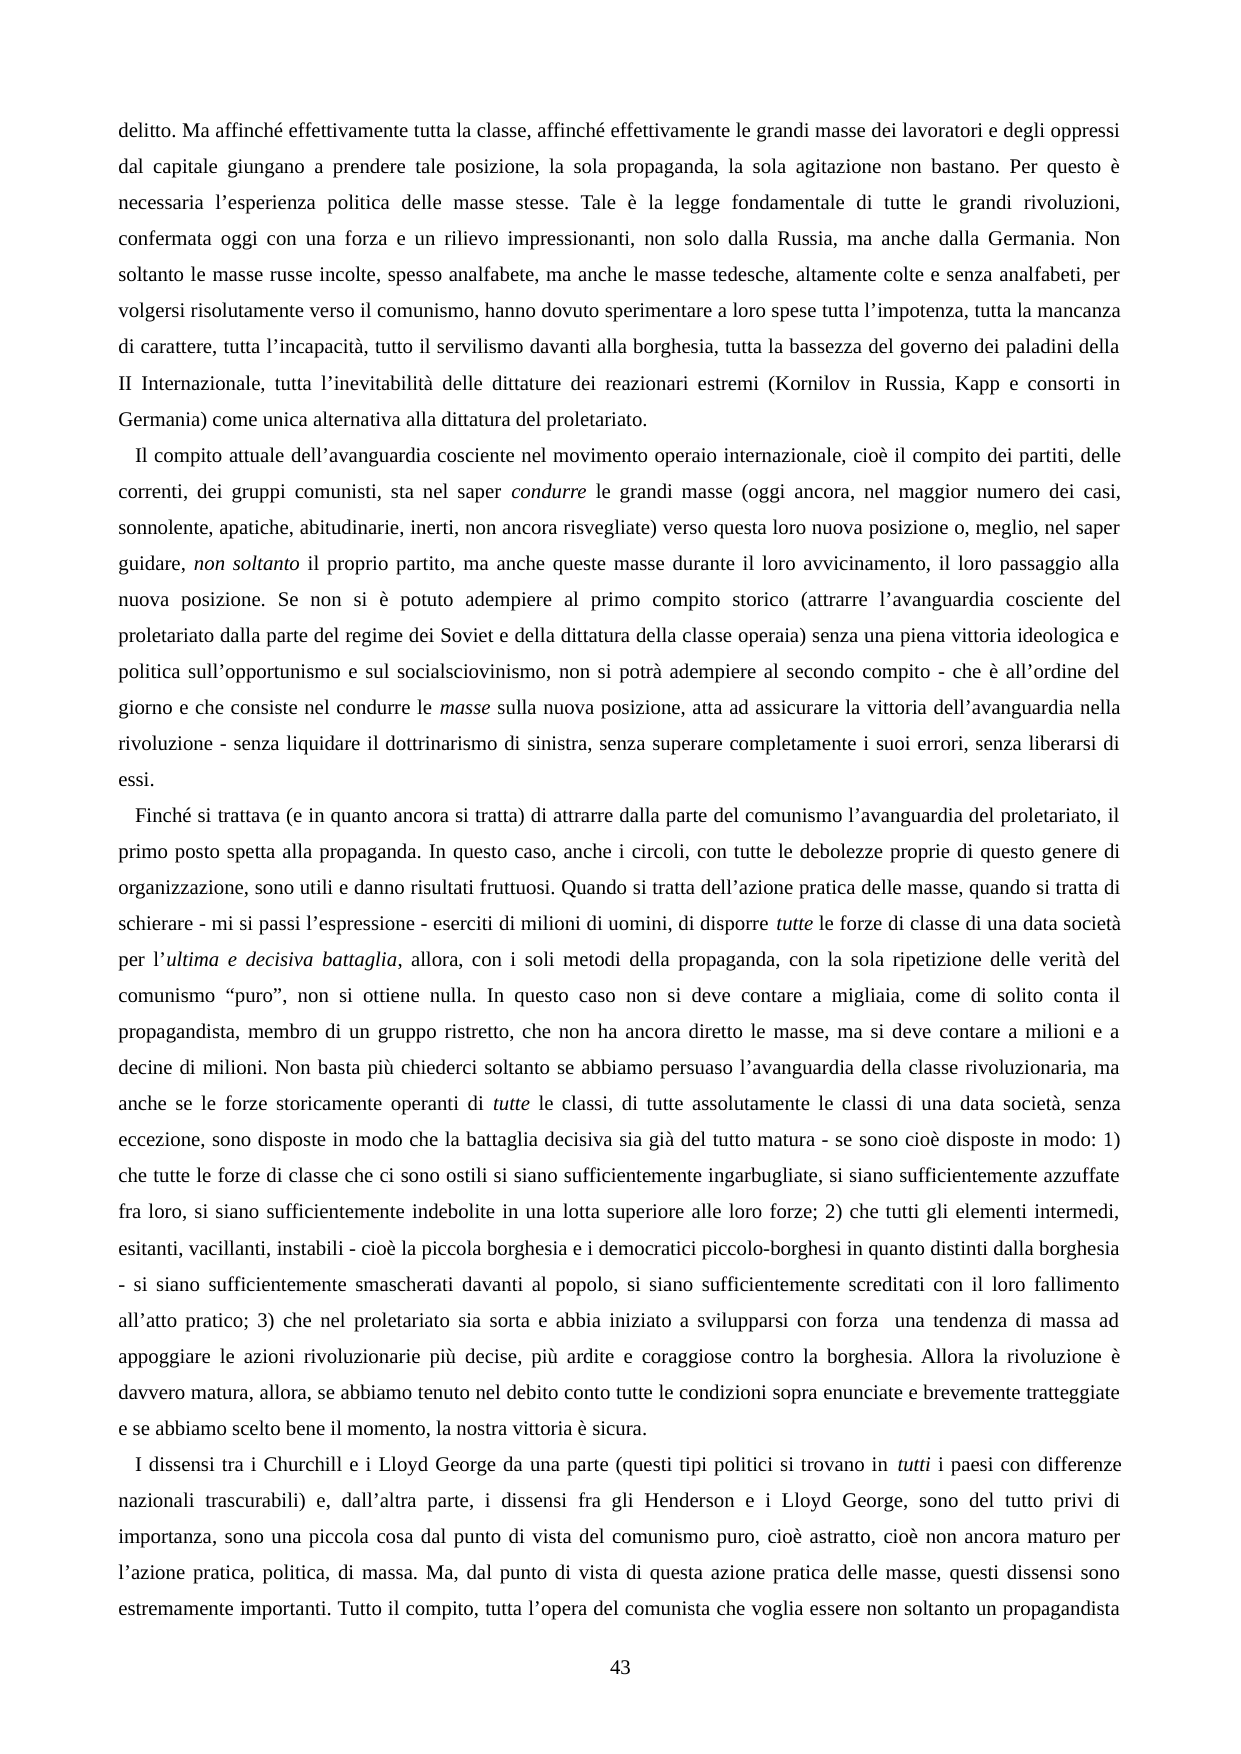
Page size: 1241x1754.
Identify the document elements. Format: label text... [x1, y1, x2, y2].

text Finché si trattava (e in quanto ancora si tratta) di attrarre dalla parte del comunismo l’avanguardia del proletariato, il primo posto spetta alla propaganda. In questo caso, anche i circoli, con tutte le debolezze proprie di questo genere di organizzazione, sono utili e danno risultati fruttuosi. Quando si tratta dell’azione pratica delle masse, quando si tratta di schierare - mi si passi l’espressione - eserciti di milioni di uomini, di disporre tutte le forze di classe di una data società per l’ultima e decisiva battaglia, allora, con i soli metodi della propaganda, con la sola ripetizione delle verità del comunismo “puro”, non si ottiene nulla. In questo caso non si deve contare a migliaia, come di solito conta il propagandista, membro di un gruppo ristretto, che non ha ancora diretto le masse, ma si deve contare a milioni e a decine di milioni. Non basta più chiederci soltanto se abbiamo persuaso l’avanguardia della classe rivoluzionaria, ma anche se le forze storicamente operanti di tutte le classi, di tutte assolutamente le classi di una data società, senza eccezione, sono disposte in modo che la battaglia decisiva sia già del tutto matura - se sono cioè disposte in modo: 1) che tutte le forze di classe che ci sono ostili si siano sufficientemente ingarbugliate, si siano sufficientemente azzuffate fra loro, si siano sufficientemente indebolite in una lotta superiore alle loro forze; 2) che tutti gli elementi intermedi, esitanti, vacillanti, instabili - cioè la piccola borghesia e i democratici piccolo-borghesi in quanto distinti dalla borghesia - si siano sufficientemente smascherati davanti al popolo, si siano sufficientemente screditati con il loro fallimento all’atto pratico; 3) che nel proletariato sia sorta e abbia iniziato a svilupparsi con forza una tendenza di massa ad appoggiare le azioni rivoluzionarie più decise, più ardite e coraggiose contro la borghesia. Allora la rivoluzione è davvero matura, allora, se abbiamo tenuto nel debito conto tutte le condizioni sopra enunciate e brevemente tratteggiate e se abbiamo scelto bene il momento, la nostra vittoria è sicura. [118, 803, 1122, 1440]
text Il compito attuale dell’avanguardia cosciente nel movimento operaio internazionale, cioè il compito dei partiti, delle correnti, dei gruppi comunisti, sta nel saper condurre le grandi masse (oggi ancora, nel maggior numero dei casi, sonnolente, apatiche, abitudinarie, inerti, non ancora risvegliate) verso questa loro nuova posizione o, meglio, nel saper guidare, non soltanto il proprio partito, ma anche queste masse durante il loro avvicinamento, il loro passaggio alla nuova posizione. Se non si è potuto adempiere al primo compito storico (attrarre l’avanguardia cosciente del proletariato dalla parte del regime dei Soviet e della dittatura della classe operaia) senza una piena vittoria ideologica e politica sull’opportunismo e sul socialsciovinismo, non si potrà adempiere al secondo compito - che è all’ordine del giorno e che consiste nel condurre le masse sulla nuova posizione, atta ad assicurare la vittoria dell’avanguardia nella rivoluzione - senza liquidare il dottrinarismo di sinistra, senza superare completamente i suoi errori, senza liberarsi di essi. [118, 442, 1122, 791]
text I dissensi tra i Churchill e i Lloyd George da una parte (questi tipi politici si trovano in tutti i paesi con differenze nazionali trascurabili) e, dall’altra parte, i dissensi fra gli Henderson e i Lloyd George, sono del tutto privi di importanza, sono una piccola cosa dal punto di vista del comunismo puro, cioè astratto, cioè non ancora maturo per l’azione pratica, politica, di massa. Ma, dal punto di vista di questa azione pratica delle masse, questi dissensi sono estremamente importanti. Tutto il compito, tutta l’opera del comunista che voglia essere non soltanto un propagandista [118, 1452, 1122, 1620]
text delitto. Ma affinché effettivamente tutta la classe, affinché effettivamente le grandi masse dei lavoratori e degli oppressi dal capitale giungano a prendere tale posizione, la sola propaganda, la sola agitazione non bastano. Per questo è necessaria l’esperienza politica delle masse stesse. Tale è la legge fondamentale di tutte le grandi rivoluzioni, confermata oggi con una forza e un rilievo impressionanti, non solo dalla Russia, ma anche dalla Germania. Non soltanto le masse russe incolte, spesso analfabete, ma anche le masse tedesche, altamente colte e senza analfabeti, per volgersi risolutamente verso il comunismo, hanno dovuto sperimentare a loro spese tutta l’impotenza, tutta la mancanza di carattere, tutta l’incapacità, tutto il servilismo davanti alla borghesia, tutta la bassezza del governo dei paladini della II Internazionale, tutta l’inevitabilità delle dittature dei reazionari estremi (Kornilov in Russia, Kapp e consorti in Germania) come unica alternativa alla dittatura del proletariato. [118, 118, 1122, 431]
